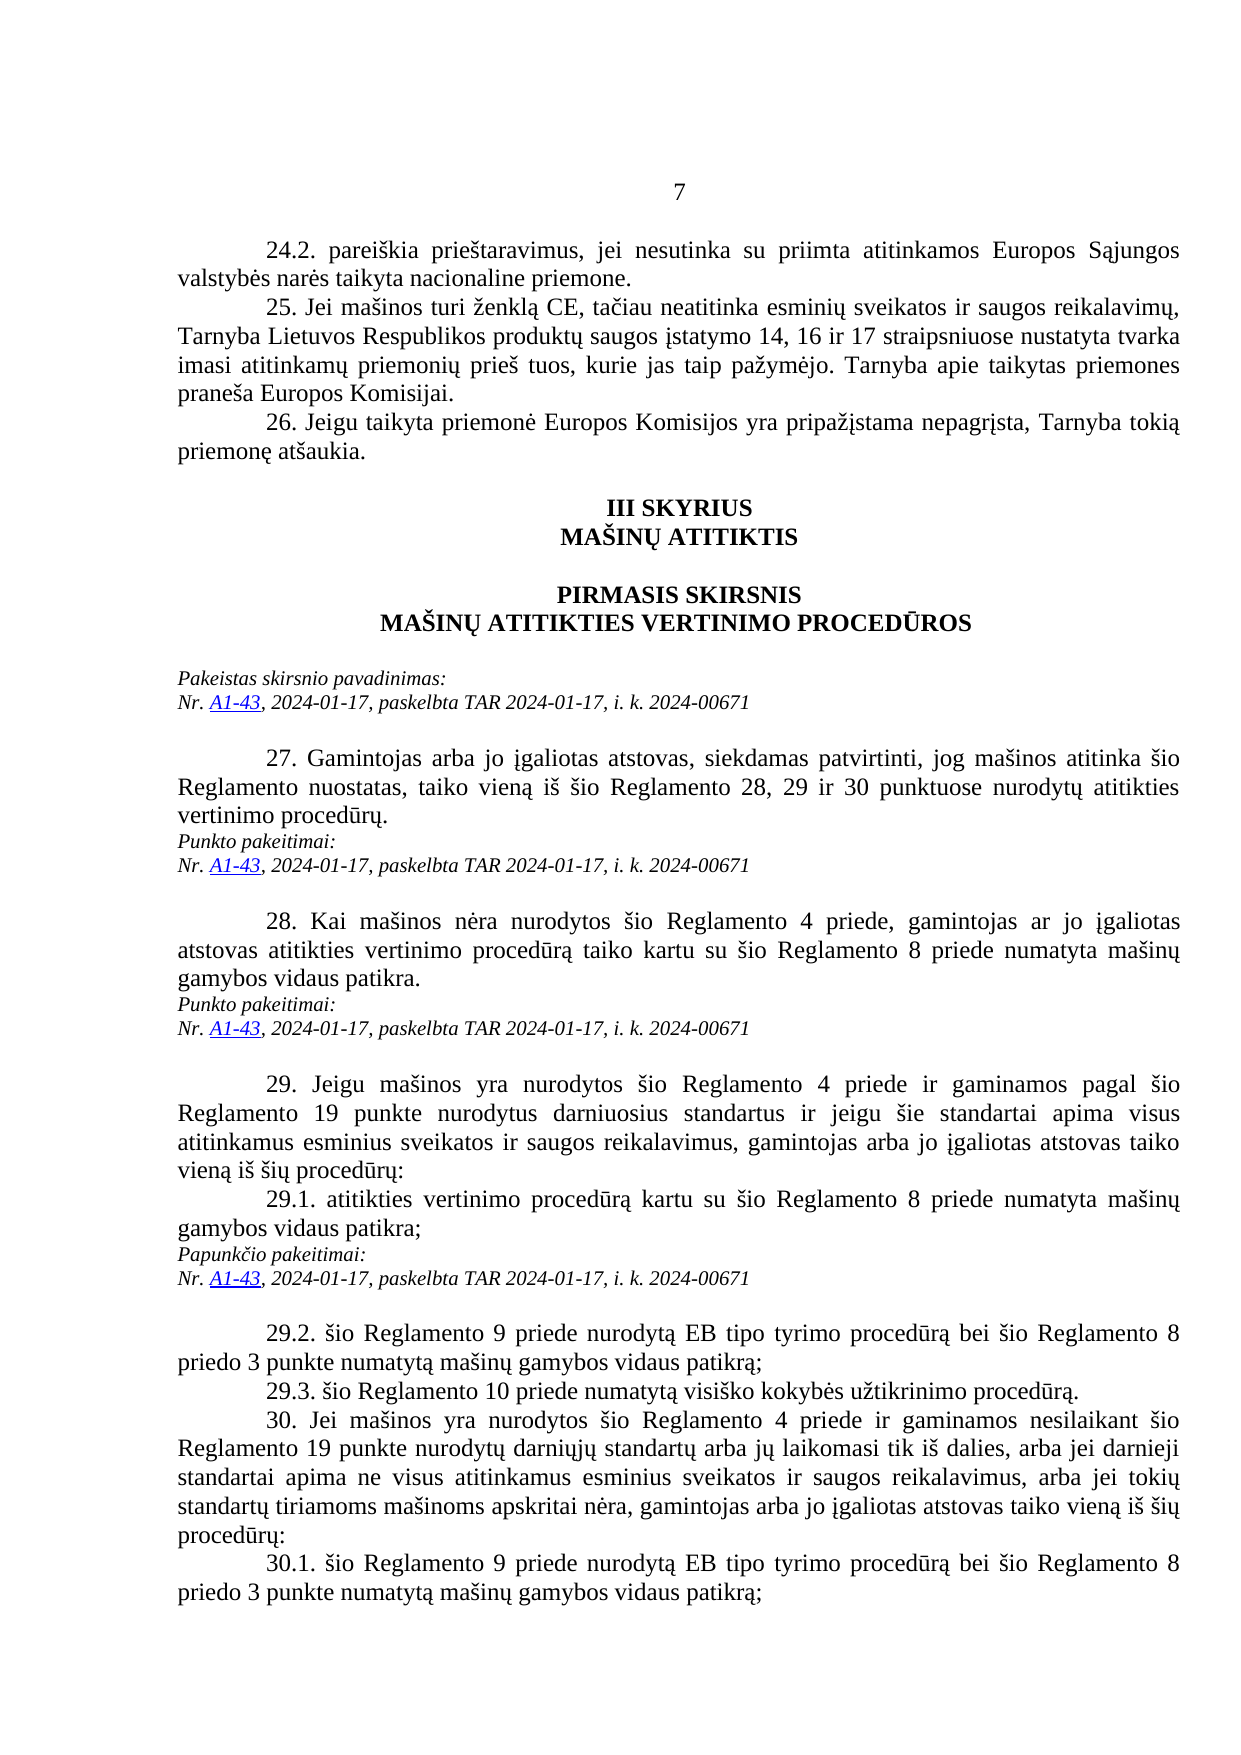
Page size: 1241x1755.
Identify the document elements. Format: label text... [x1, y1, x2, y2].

text MAŠINŲ ATITIKTIES VERTINIMO PROCEDŪROS [177, 608, 1181, 637]
text 29. Jeigu mašinos yra nurodytos šio Reglamento 4 priede ir gaminamos pagal šio Reglamento 19 punkte nurodytus darniuosius standartus ir jeigu šie standartai apima visus atitinkamus esminius sveikatos ir saugos reikalavimus, gamintojas arba jo įgaliotas atstovas taiko vieną iš šių procedūrų: [177, 1069, 1181, 1184]
text Nr. A1-43, 2024-01-17, paskelbta TAR 2024-01-17, i. k. 2024-00671 [177, 853, 1181, 877]
text 29.1. atitikties vertinimo procedūrą kartu su šio Reglamento 8 priede numatyta mašinų gamybos vidaus patikra; [177, 1184, 1181, 1242]
text Papunkčio pakeitimai: [177, 1242, 1181, 1266]
text 25. Jei mašinos turi ženklą CE, tačiau neatitinka esminių sveikatos ir saugos reikalavimų, Tarnyba Lietuvos Respublikos produktų saugos įstatymo 14, 16 ir 17 straipsniuose nustatyta tvarka imasi atitinkamų priemonių prieš tuos, kurie jas taip pažymėjo. Tarnyba apie taikytas priemones praneša Europos Komisijai. [177, 292, 1181, 407]
text 24.2. pareiškia prieštaravimus, jei nesutinka su priimta atitinkamos Europos Sąjungos valstybės narės taikyta nacionaline priemone. [177, 235, 1181, 292]
text 29.3. šio Reglamento 10 priede numatytą visiško kokybės užtikrinimo procedūrą. [177, 1376, 1181, 1405]
text Punkto pakeitimai: [177, 992, 1181, 1016]
text 28. Kai mašinos nėra nurodytos šio Reglamento 4 priede, gamintojas ar jo įgaliotas atstovas atitikties vertinimo procedūrą taiko kartu su šio Reglamento 8 priede numatyta mašinų gamybos vidaus patikra. [177, 906, 1181, 992]
text 27. Gamintojas arba jo įgaliotas atstovas, siekdamas patvirtinti, jog mašinos atitinka šio Reglamento nuostatas, taiko vieną iš šio Reglamento 28, 29 ir 30 punktuose nurodytų atitikties vertinimo procedūrų. [177, 743, 1181, 829]
text Nr. A1-43, 2024-01-17, paskelbta TAR 2024-01-17, i. k. 2024-00671 [177, 1266, 1181, 1290]
text Punkto pakeitimai: [177, 829, 1181, 853]
text MAŠINŲ ATITIKTIS [177, 522, 1181, 551]
text Nr. A1-43, 2024-01-17, paskelbta TAR 2024-01-17, i. k. 2024-00671 [177, 1016, 1181, 1040]
text PIRMASIS SKIRSNIS [177, 580, 1181, 608]
text Pakeistas skirsnio pavadinimas: [177, 666, 1181, 690]
text 30.1. šio Reglamento 9 priede nurodytą EB tipo tyrimo procedūrą bei šio Reglamento 8 priedo 3 punkte numatytą mašinų gamybos vidaus patikrą; [177, 1548, 1181, 1606]
text 29.2. šio Reglamento 9 priede nurodytą EB tipo tyrimo procedūrą bei šio Reglamento 8 priedo 3 punkte numatytą mašinų gamybos vidaus patikrą; [177, 1318, 1181, 1376]
text 30. Jei mašinos yra nurodytos šio Reglamento 4 priede ir gaminamos nesilaikant šio Reglamento 19 punkte nurodytų darniųjų standartų arba jų laikomasi tik iš dalies, arba jei darnieji standartai apima ne visus atitinkamus esminius sveikatos ir saugos reikalavimus, arba jei tokių standartų tiriamoms mašinoms apskritai nėra, gamintojas arba jo įgaliotas atstovas taiko vieną iš šių procedūrų: [177, 1405, 1181, 1548]
text 26. Jeigu taikyta priemonė Europos Komisijos yra pripažįstama nepagrįsta, Tarnyba tokią priemonę atšaukia. [177, 407, 1181, 465]
text Nr. A1-43, 2024-01-17, paskelbta TAR 2024-01-17, i. k. 2024-00671 [177, 690, 1181, 714]
text III SKYRIUS [177, 493, 1181, 522]
